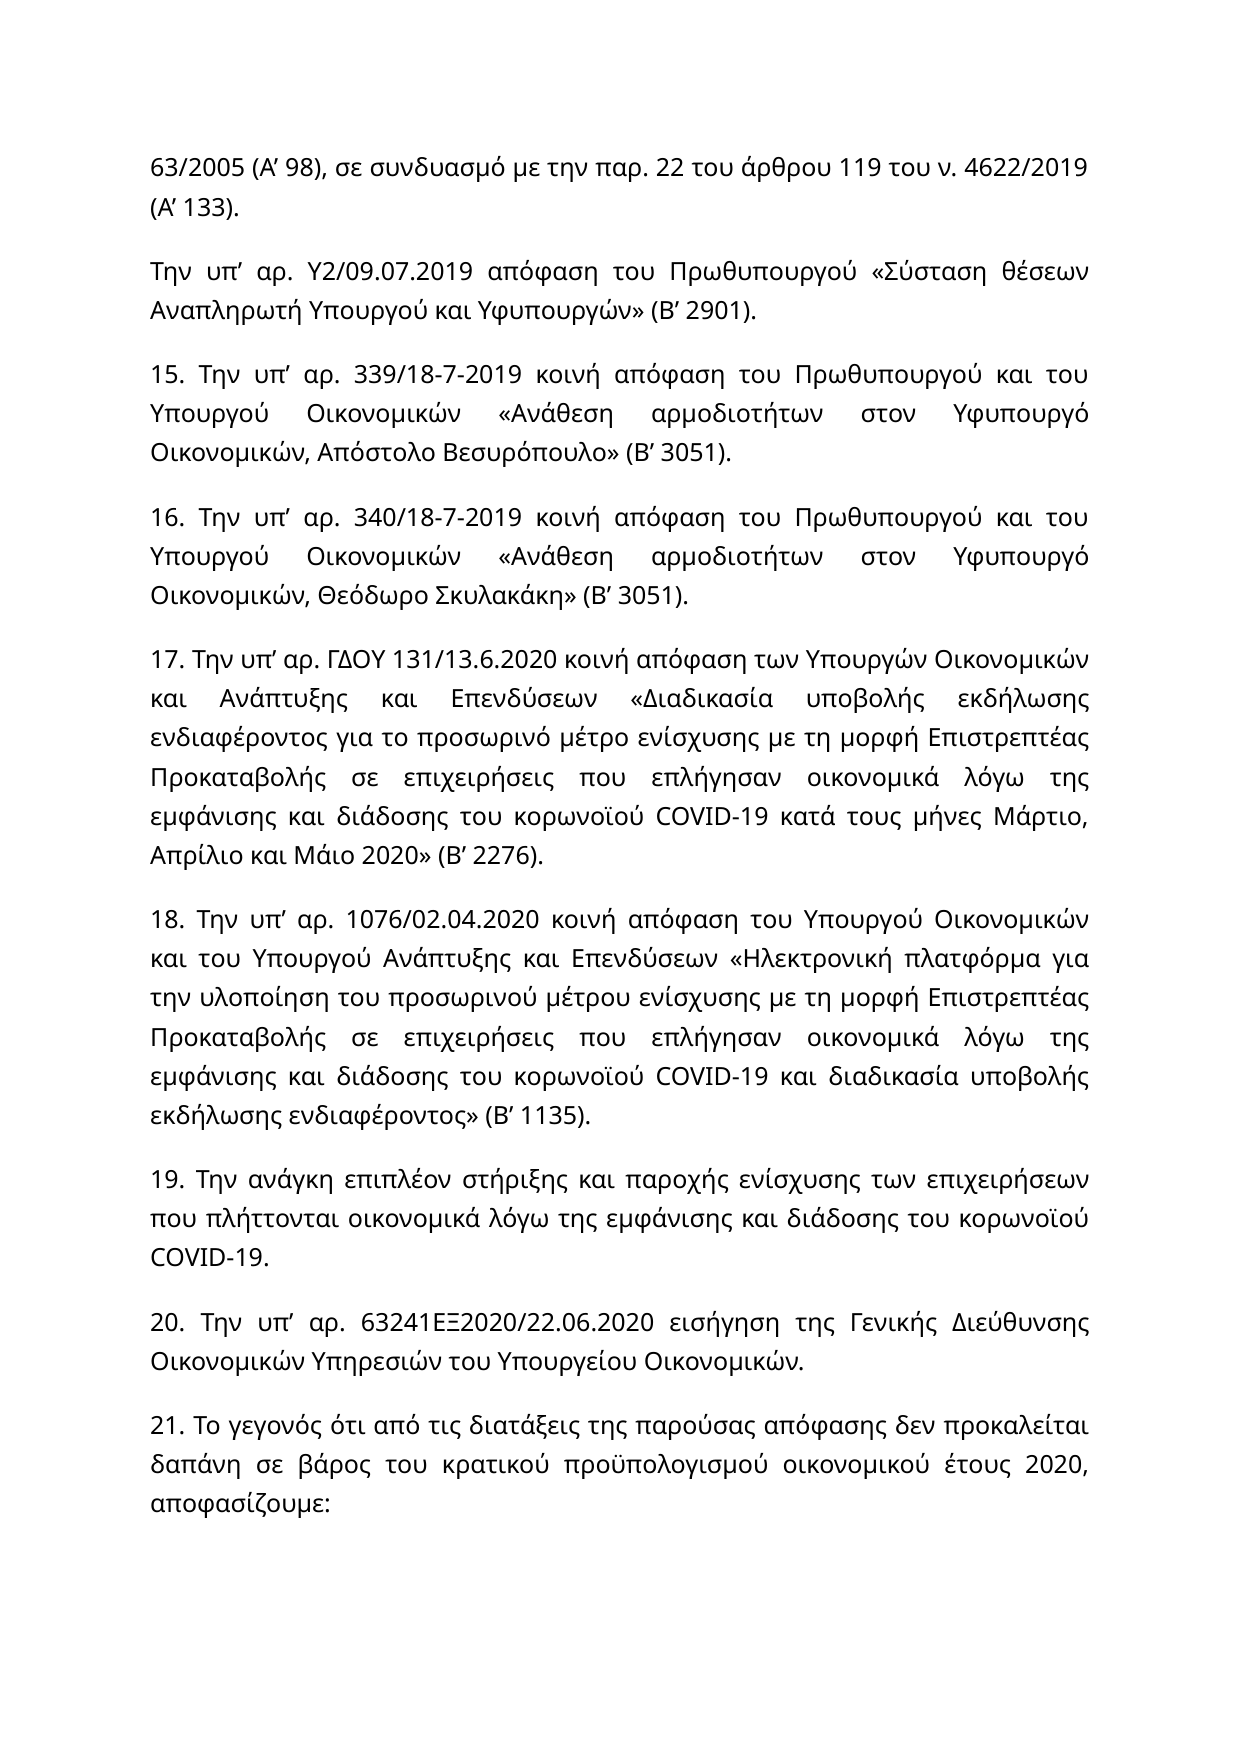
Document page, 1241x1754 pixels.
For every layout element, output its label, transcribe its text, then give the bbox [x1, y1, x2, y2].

text 17. Την υπ’ αρ. ΓΔΟΥ 131/13.6.2020 κοινή απόφαση των Υπουργών Οικονομικών και Ανάπτυξης και Επενδύσεων «Διαδικασία υποβολής εκδήλωσης ενδιαφέροντος για το προσωρινό μέτρο ενίσχυσης με τη μορφή Επιστρεπτέας Προκαταβολής σε επιχειρήσεις που επλήγησαν οικονομικά λόγω της εμφάνισης και διάδοσης του κορωνοϊού COVID-19 κατά τους μήνες Μάρτιο, Απρίλιο και Μάιο 2020» (Β’ 2276). [150, 642, 1090, 872]
text Την υπ’ αρ. Υ2/09.07.2019 απόφαση του Πρωθυπουργού «Σύσταση θέσεων Αναπληρωτή Υπουργού και Υφυπουργών» (Β’ 2901). [150, 253, 1090, 327]
text 63/2005 (Α’ 98), σε συνδυασμό με την παρ. 22 του άρθρου 119 του ν. 4622/2019 (Α’ 133). [150, 150, 1090, 223]
text 19. Την ανάγκη επιπλέον στήριξης και παροχής ενίσχυσης των επιχειρήσεων που πλήττονται οικονομικά λόγω της εμφάνισης και διάδοσης του κορωνοϊού COVID-19. [150, 1162, 1090, 1274]
text 21. Το γεγονός ότι από τις διατάξεις της παρούσας απόφασης δεν προκαλείται δαπάνη σε βάρος του κρατικού προϋπολογισμού οικονομικού έτους 2020, αποφασίζουμε: [150, 1407, 1090, 1520]
text 20. Την υπ’ αρ. 63241ΕΞ2020/22.06.2020 εισήγηση της Γενικής Διεύθυνσης Οικονομικών Υπηρεσιών του Υπουργείου Οικονομικών. [150, 1304, 1090, 1377]
text 18. Την υπ’ αρ. 1076/02.04.2020 κοινή απόφαση του Υπουργού Οικονομικών και του Υπουργού Ανάπτυξης και Επενδύσεων «Ηλεκτρονική πλατφόρμα για την υλοποίηση του προσωρινού μέτρου ενίσχυσης με τη μορφή Επιστρεπτέας Προκαταβολής σε επιχειρήσεις που επλήγησαν οικονομικά λόγω της εμφάνισης και διάδοσης του κορωνοϊού COVID-19 και διαδικασία υποβολής εκδήλωσης ενδιαφέροντος» (Β’ 1135). [150, 902, 1090, 1132]
text 16. Την υπ’ αρ. 340/18-7-2019 κοινή απόφαση του Πρωθυπουργού και του Υπουργού Οικονομικών «Ανάθεση αρμοδιοτήτων στον Υφυπουργό Οικονομικών, Θεόδωρο Σκυλακάκη» (Β’ 3051). [150, 499, 1090, 612]
text 15. Την υπ’ αρ. 339/18-7-2019 κοινή απόφαση του Πρωθυπουργού και του Υπουργού Οικονομικών «Ανάθεση αρμοδιοτήτων στον Υφυπουργό Οικονομικών, Απόστολο Βεσυρόπουλο» (Β’ 3051). [150, 357, 1090, 469]
